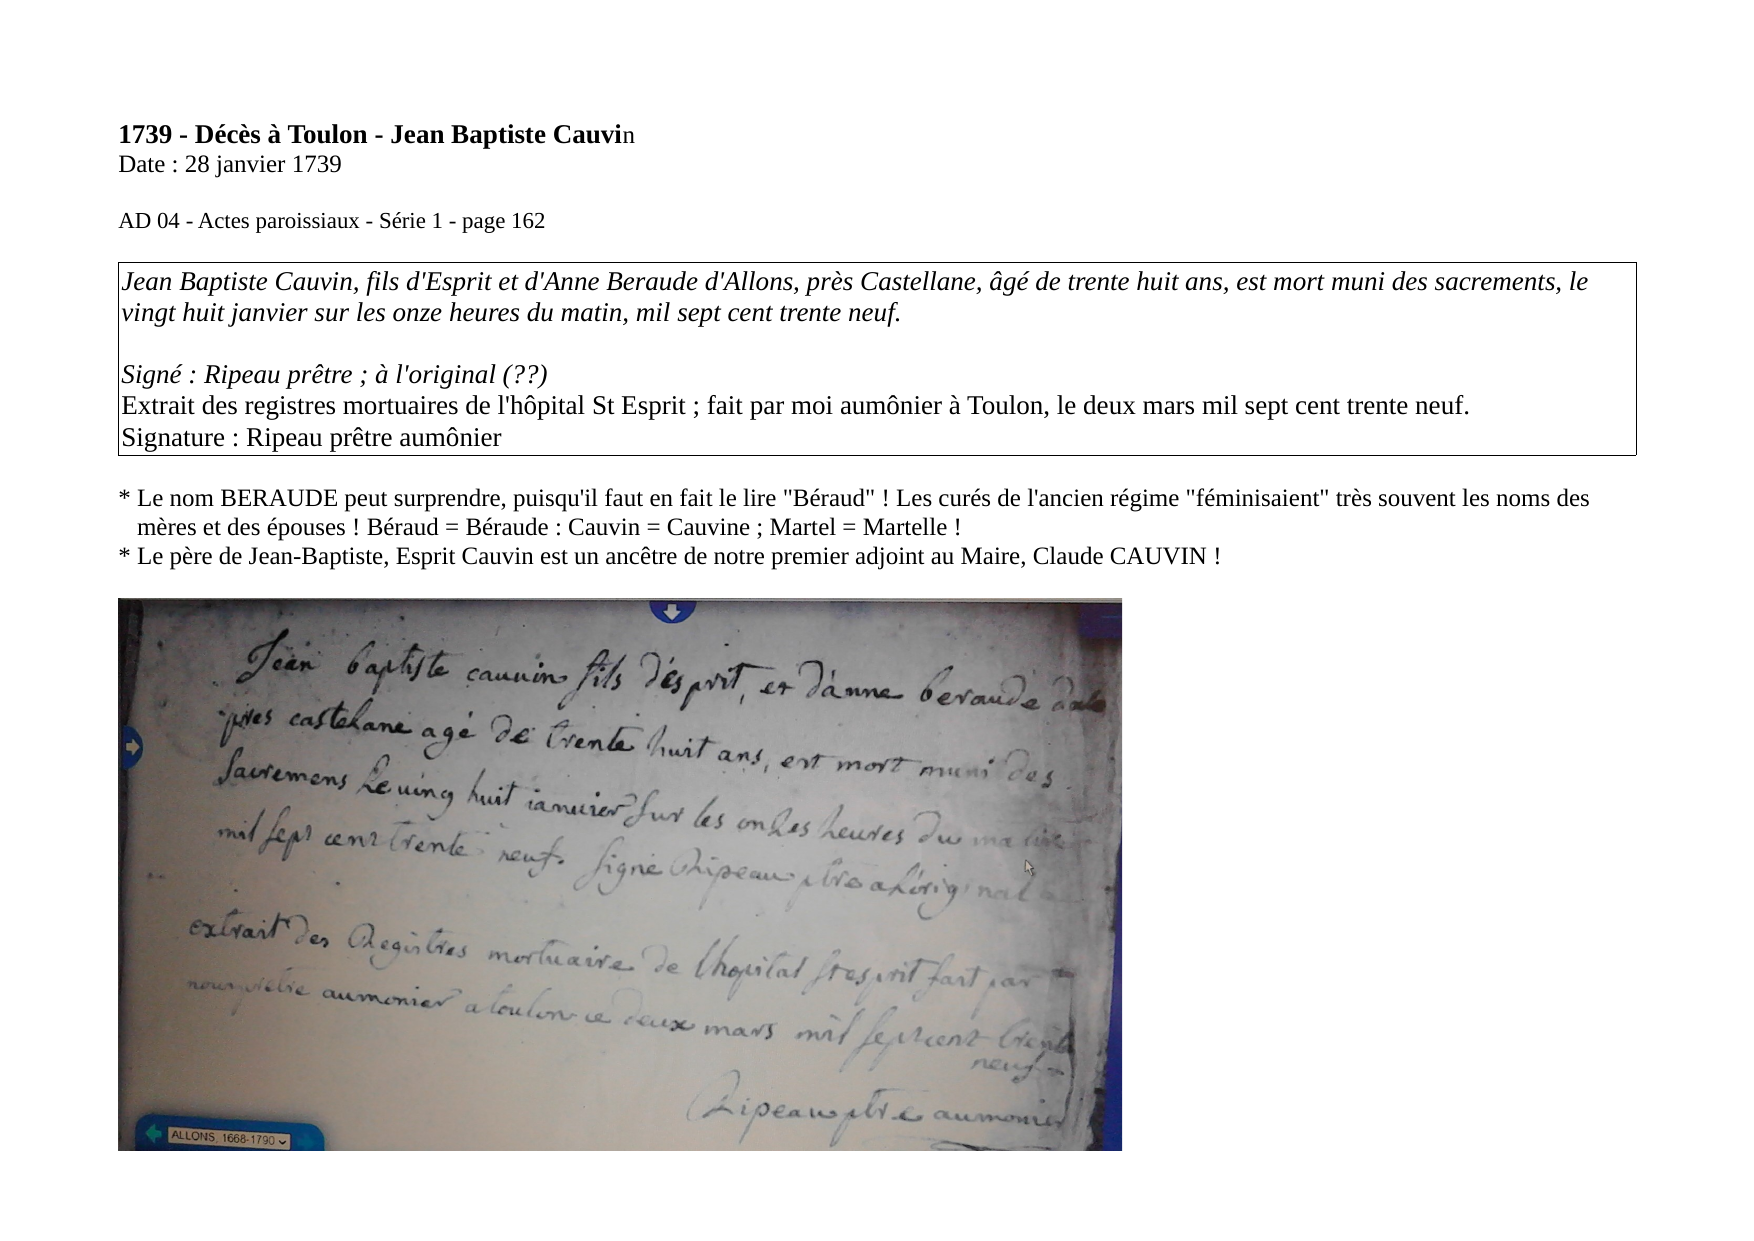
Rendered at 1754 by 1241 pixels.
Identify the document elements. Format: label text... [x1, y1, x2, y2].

text * Le père de Jean-Baptiste, Esprit Cauvin est un ancêtre de notre premier adjoint au Maire, Claude CAUVIN ! [118, 541, 1636, 570]
picture [118, 598, 1123, 1151]
text Signé : Ripeau prêtre ; à l'original (??) [119, 355, 1636, 386]
text Jean Baptiste Cauvin, fils d'Esprit et d'Anne Beraude d'Allons, près Castellane, âgé de trente huit ans, est mort muni des sacrements, le vingt huit janvier sur les onze heures du matin, mil sept cent trente neuf. [119, 263, 1636, 327]
text AD 04 - Actes paroissiaux - Série 1 - page 162 [118, 207, 1636, 233]
text mères et des épouses ! Béraud = Béraude : Cauvin = Cauvine ; Martel = Martelle ! [118, 512, 1636, 541]
text Date : 28 janvier 1739 [118, 149, 1636, 178]
text Signature : Ripeau prêtre aumônier [119, 418, 1636, 455]
text Extrait des registres mortuaires de l'hôpital St Esprit ; fait par moi aumônier à Toulon, le deux mars mil sept cent trente neuf. [119, 386, 1636, 418]
text * Le nom BERAUDE peut surprendre, puisqu'il faut en fait le lire "Béraud" ! Les curés de l'ancien régime "féminisaient" très souvent les noms des [118, 483, 1636, 512]
text 1739 - Décès à Toulon - Jean Baptiste Cauvin [118, 118, 1636, 149]
